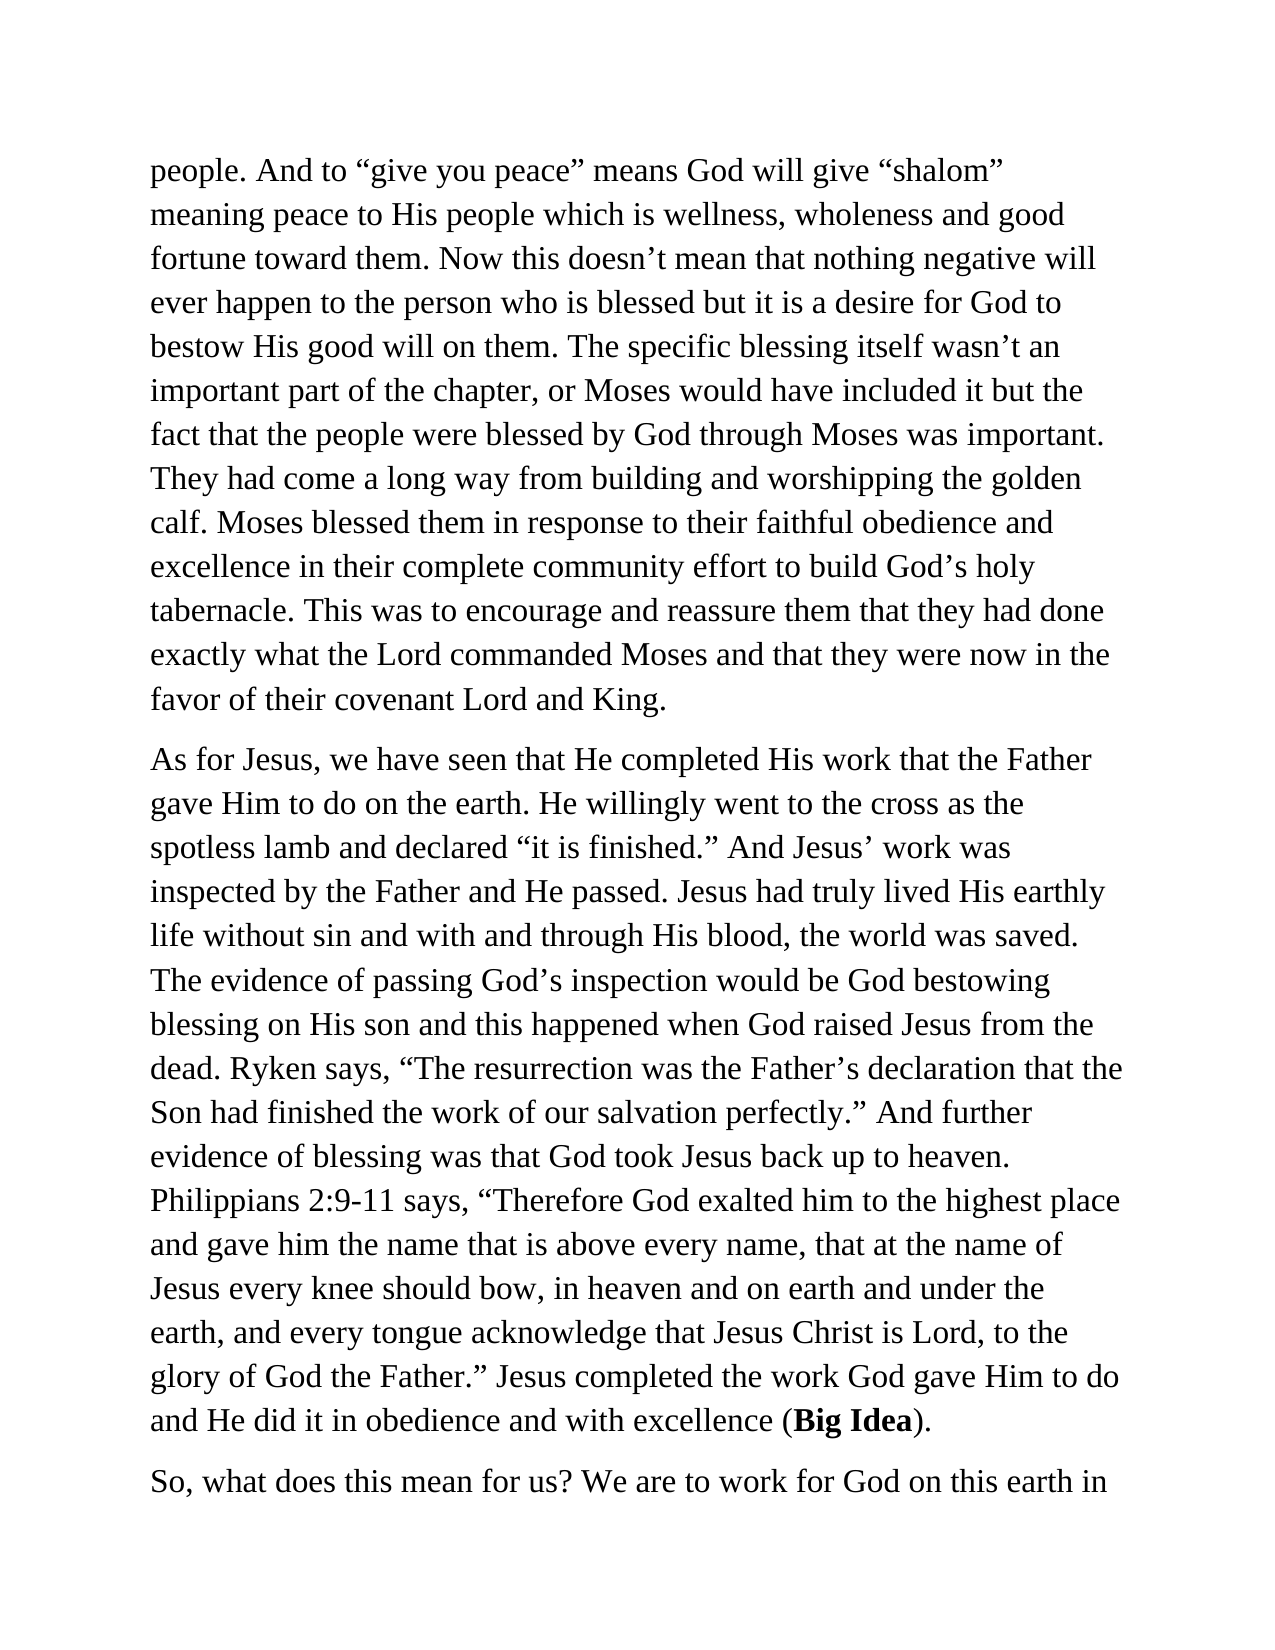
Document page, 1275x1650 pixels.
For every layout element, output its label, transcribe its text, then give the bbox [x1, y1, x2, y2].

text So, what does this mean for us? We are to work for God on this earth in [150, 1461, 1125, 1499]
text As for Jesus, we have seen that He completed His work that the Father gave Him to do on the earth. He willingly went to the cross as the spotless lamb and declared “it is finished.” And Jesus’ work was inspected by the Father and He passed. Jesus had truly lived His earthly life without sin and with and through His blood, the world was saved. The evidence of passing God’s inspection would be God bestowing blessing on His son and this happened when God raised Jesus from the dead. Ryken says, “The resurrection was the Father’s declaration that the Son had finished the work of our salvation perfectly.” And further evidence of blessing was that God took Jesus back up to heaven. Philippians 2:9-11 says, “Therefore God exalted him to the highest place and gave him the name that is above every name, that at the name of Jesus every knee should bow, in heaven and on earth and under the earth, and every tongue acknowledge that Jesus Christ is Lord, to the glory of God the Father.” Jesus completed the work God gave Him to do and He did it in obedience and with excellence (Big Idea). [150, 739, 1125, 1439]
text people. And to “give you peace” means God will give “shalom” meaning peace to His people which is wellness, wholeness and good fortune toward them. Now this doesn’t mean that nothing negative will ever happen to the person who is blessed but it is a desire for God to bestow His good will on them. The specific blessing itself wasn’t an important part of the chapter, or Moses would have included it but the fact that the people were blessed by God through Moses was important. They had come a long way from building and worshipping the golden calf. Moses blessed them in response to their faithful obedience and excellence in their complete community effort to build God’s holy tabernacle. This was to encourage and reassure them that they had done exactly what the Lord commanded Moses and that they were now in the favor of their covenant Lord and King. [150, 150, 1125, 717]
